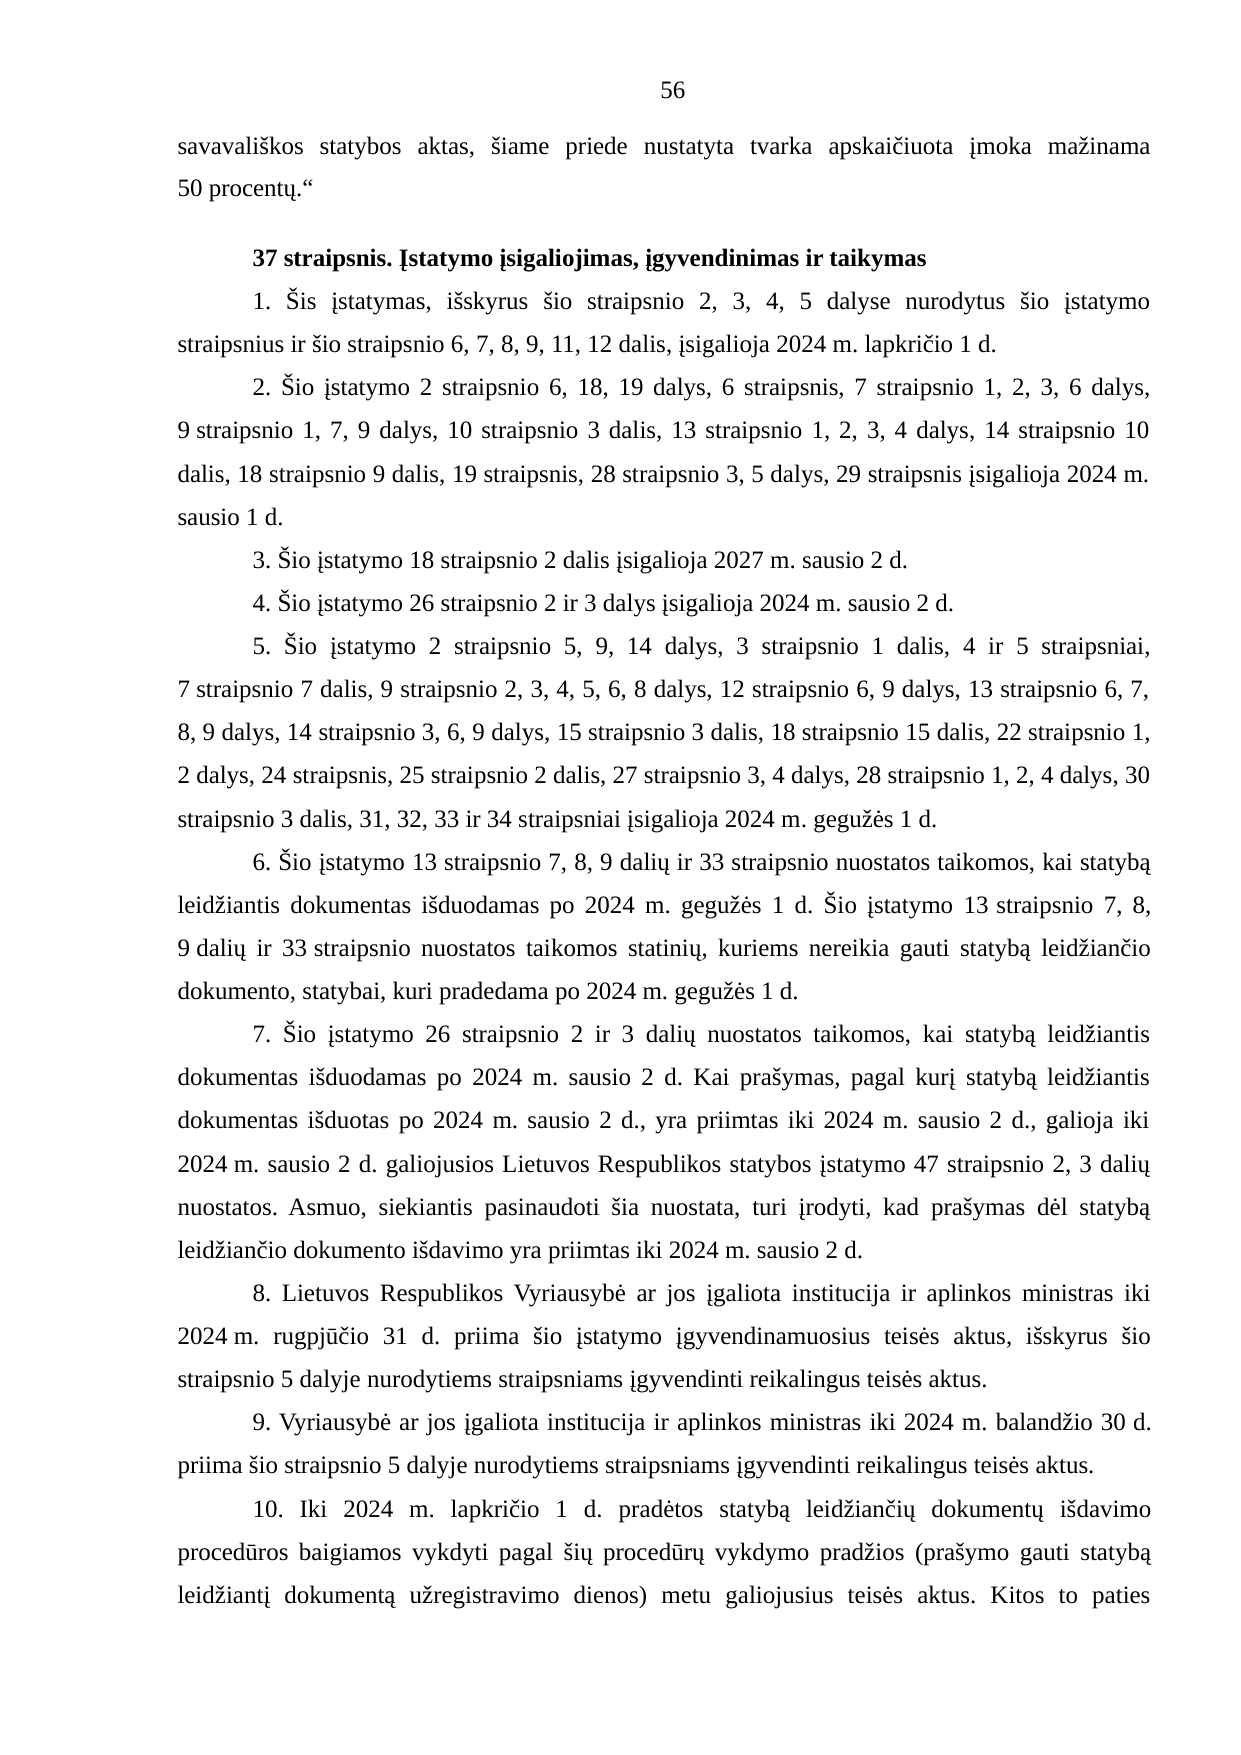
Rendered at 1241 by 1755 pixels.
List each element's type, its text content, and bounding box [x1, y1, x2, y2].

text 6. Šio įstatymo 13 straipsnio 7, 8, 9 dalių ir 33 straipsnio nuostatos taikomos, kai statybą leidžiantis dokumentas išduodamas po 2024 m. gegužės 1 d. Šio įstatymo 13 straipsnio 7, 8, 9 dalių ir 33 straipsnio nuostatos taikomos statinių, kuriems nereikia gauti statybą leidžiančio dokumento, statybai, kuri pradedama po 2024 m. gegužės 1 d. [177, 847, 1152, 1005]
text 1. Šis įstatymas, išskyrus šio straipsnio 2, 3, 4, 5 dalyse nurodytus šio įstatymo straipsnius ir šio straipsnio 6, 7, 8, 9, 11, 12 dalis, įsigalioja 2024 m. lapkričio 1 d. [177, 286, 1152, 358]
text 37 straipsnis. Įstatymo įsigaliojimas, įgyvendinimas ir taikymas [177, 243, 1152, 272]
text 7. Šio įstatymo 26 straipsnio 2 ir 3 dalių nuostatos taikomos, kai statybą leidžiantis dokumentas išduodamas po 2024 m. sausio 2 d. Kai prašymas, pagal kurį statybą leidžiantis dokumentas išduotas po 2024 m. sausio 2 d., yra priimtas iki 2024 m. sausio 2 d., galioja iki 2024 m. sausio 2 d. galiojusios Lietuvos Respublikos statybos įstatymo 47 straipsnio 2, 3 dalių nuostatos. Asmuo, siekiantis pasinaudoti šia nuostata, turi įrodyti, kad prašymas dėl statybą leidžiančio dokumento išdavimo yra priimtas iki 2024 m. sausio 2 d. [177, 1019, 1152, 1264]
text 8. Lietuvos Respublikos Vyriausybė ar jos įgaliota institucija ir aplinkos ministras iki 2024 m. rugpjūčio 31 d. priima šio įstatymo įgyvendinamuosius teisės aktus, išskyrus šio straipsnio 5 dalyje nurodytiems straipsniams įgyvendinti reikalingus teisės aktus. [177, 1278, 1152, 1393]
text 5. Šio įstatymo 2 straipsnio 5, 9, 14 dalys, 3 straipsnio 1 dalis, 4 ir 5 straipsniai, 7 straipsnio 7 dalis, 9 straipsnio 2, 3, 4, 5, 6, 8 dalys, 12 straipsnio 6, 9 dalys, 13 straipsnio 6, 7, 8, 9 dalys, 14 straipsnio 3, 6, 9 dalys, 15 straipsnio 3 dalis, 18 straipsnio 15 dalis, 22 straipsnio 1, 2 dalys, 24 straipsnis, 25 straipsnio 2 dalis, 27 straipsnio 3, 4 dalys, 28 straipsnio 1, 2, 4 dalys, 30 straipsnio 3 dalis, 31, 32, 33 ir 34 straipsniai įsigalioja 2024 m. gegužės 1 d. [177, 631, 1152, 832]
text savavališkos statybos aktas, šiame priede nustatyta tvarka apskaičiuota įmoka mažinama 50 procentų.“ [177, 118, 1152, 201]
text 3. Šio įstatymo 18 straipsnio 2 dalis įsigalioja 2027 m. sausio 2 d. [177, 545, 1152, 574]
text 2. Šio įstatymo 2 straipsnio 6, 18, 19 dalys, 6 straipsnis, 7 straipsnio 1, 2, 3, 6 dalys, 9 straipsnio 1, 7, 9 dalys, 10 straipsnio 3 dalis, 13 straipsnio 1, 2, 3, 4 dalys, 14 straipsnio 10 dalis, 18 straipsnio 9 dalis, 19 straipsnis, 28 straipsnio 3, 5 dalys, 29 straipsnis įsigalioja 2024 m. sausio 1 d. [177, 372, 1152, 531]
text 4. Šio įstatymo 26 straipsnio 2 ir 3 dalys įsigalioja 2024 m. sausio 2 d. [177, 588, 1152, 617]
text 10. Iki 2024 m. lapkričio 1 d. pradėtos statybą leidžiančių dokumentų išdavimo procedūros baigiamos vykdyti pagal šių procedūrų vykdymo pradžios (prašymo gauti statybą leidžiantį dokumentą užregistravimo dienos) metu galiojusius teisės aktus. Kitos to paties [177, 1494, 1152, 1609]
text 9. Vyriausybė ar jos įgaliota institucija ir aplinkos ministras iki 2024 m. balandžio 30 d. priima šio straipsnio 5 dalyje nurodytiems straipsniams įgyvendinti reikalingus teisės aktus. [177, 1407, 1152, 1479]
